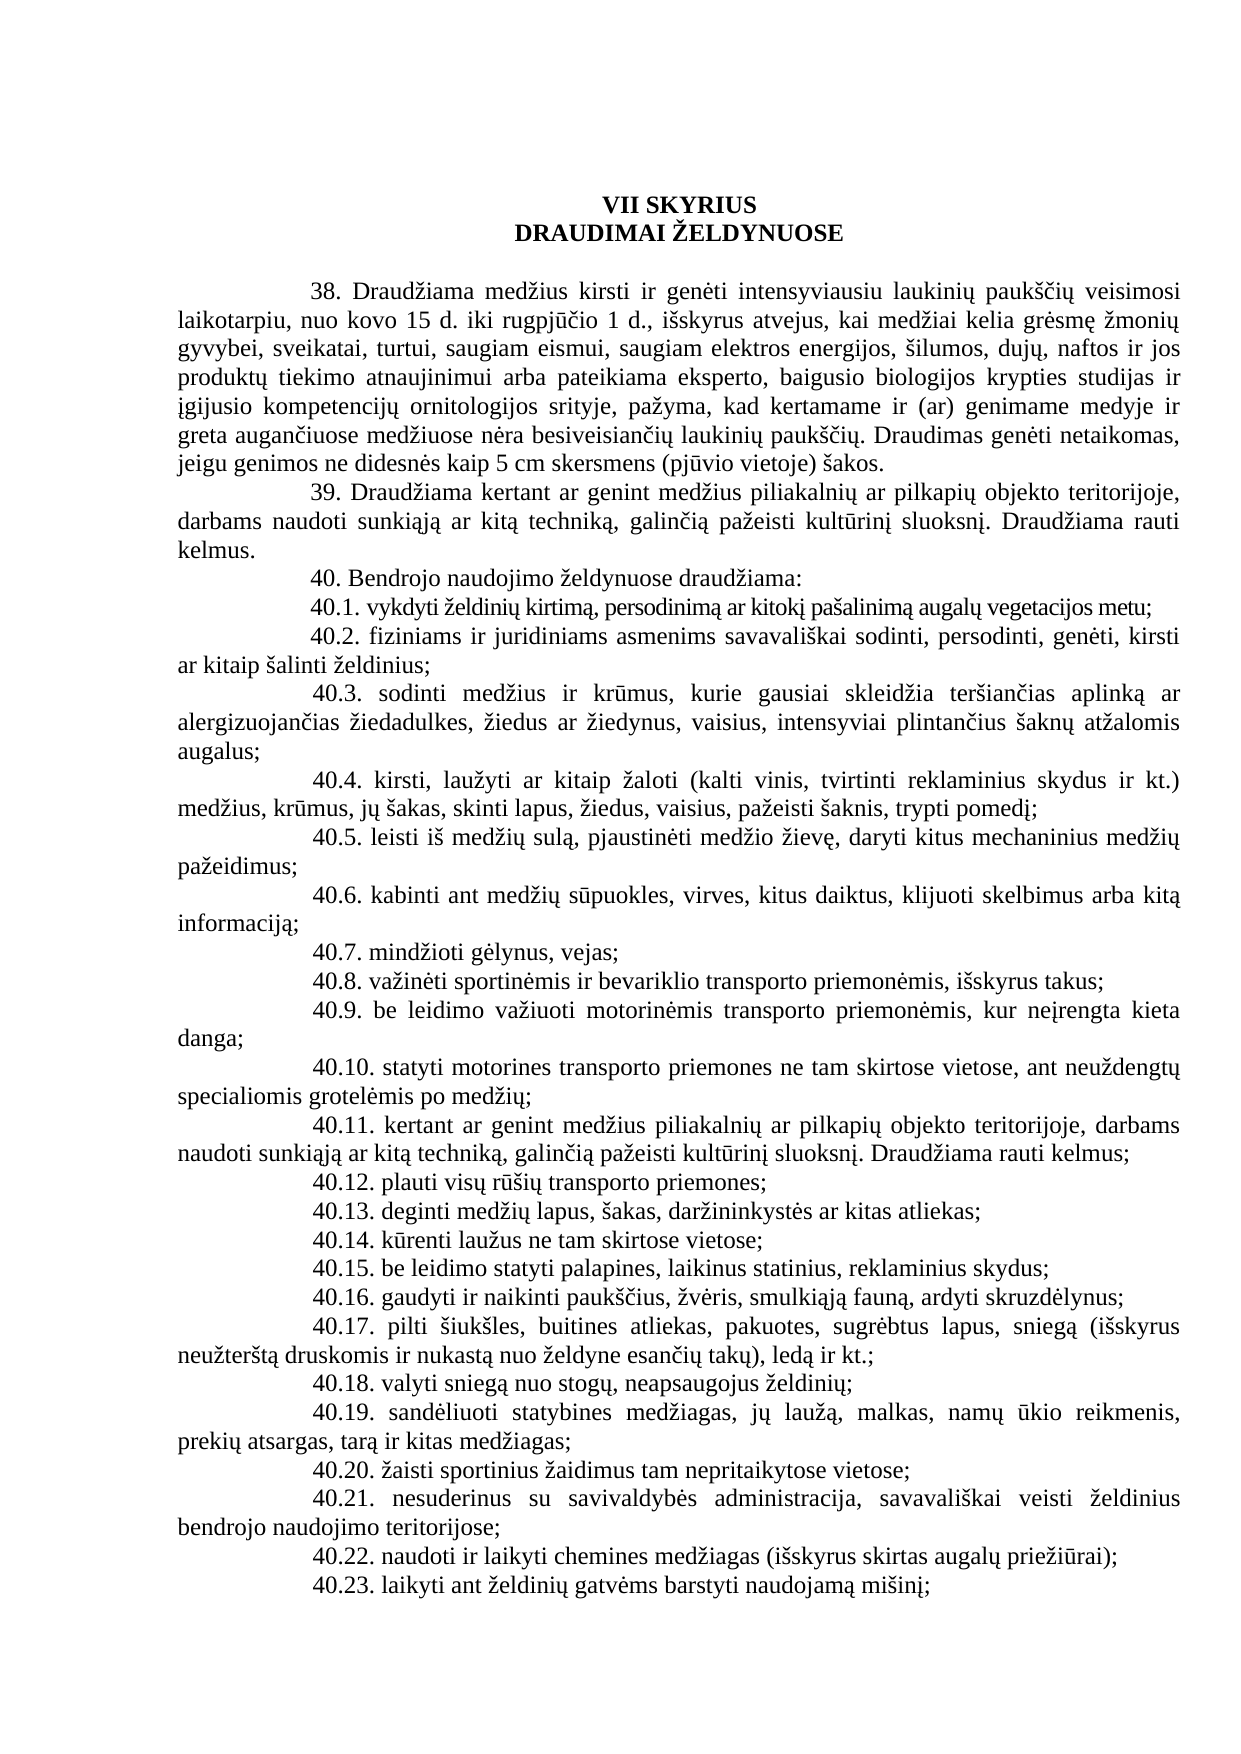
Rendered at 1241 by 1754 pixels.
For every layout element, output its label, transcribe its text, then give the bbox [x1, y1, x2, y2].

text 40.12. plauti visų rūšių transporto priemones; [177, 1167, 1181, 1196]
text 40.11. kertant ar genint medžius piliakalnių ar pilkapių objekto teritorijoje, darbams naudoti sunkiąją ar kitą techniką, galinčią pažeisti kultūrinį sluoksnį. Draudžiama rauti kelmus; [177, 1110, 1181, 1167]
text VII SKYRIUS [177, 190, 1181, 218]
text 40.20. žaisti sportinius žaidimus tam nepritaikytose vietose; [177, 1455, 1181, 1483]
text 40.18. valyti sniegą nuo stogų, neapsaugojus želdinių; [177, 1368, 1181, 1397]
text 40.10. statyti motorines transporto priemones ne tam skirtose vietose, ant neuždengtų specialiomis grotelėmis po medžių; [177, 1052, 1181, 1110]
text 40.7. mindžioti gėlynus, vejas; [177, 937, 1181, 966]
text 40.21. nesuderinus su savivaldybės administracija, savavališkai veisti želdinius bendrojo naudojimo teritorijose; [177, 1483, 1181, 1541]
text 40.16. gaudyti ir naikinti paukščius, žvėris, smulkiąją fauną, ardyti skruzdėlynus; [177, 1282, 1181, 1311]
text 40.3. sodinti medžius ir krūmus, kurie gausiai skleidžia teršiančias aplinką ar alergizuojančias žiedadulkes, žiedus ar žiedynus, vaisius, intensyviai plintančius šaknų atžalomis augalus; [177, 678, 1181, 765]
text 40.14. kūrenti laužus ne tam skirtose vietose; [177, 1225, 1181, 1253]
text 40.22. naudoti ir laikyti chemines medžiagas (išskyrus skirtas augalų priežiūrai); [177, 1541, 1181, 1570]
text 39. Draudžiama kertant ar genint medžius piliakalnių ar pilkapių objekto teritorijoje, darbams naudoti sunkiąją ar kitą techniką, galinčią pažeisti kultūrinį sluoksnį. Draudžiama rauti kelmus. [177, 477, 1181, 563]
text 40.4. kirsti, laužyti ar kitaip žaloti (kalti vinis, tvirtinti reklaminius skydus ir kt.) medžius, krūmus, jų šakas, skinti lapus, žiedus, vaisius, pažeisti šaknis, trypti pomedį; [177, 765, 1181, 822]
text 40.19. sandėliuoti statybines medžiagas, jų laužą, malkas, namų ūkio reikmenis, prekių atsargas, tarą ir kitas medžiagas; [177, 1397, 1181, 1455]
text 40.13. deginti medžių lapus, šakas, daržininkystės ar kitas atliekas; [177, 1196, 1181, 1225]
text 40.23. laikyti ant želdinių gatvėms barstyti naudojamą mišinį; [177, 1570, 1181, 1598]
text 40.6. kabinti ant medžių sūpuokles, virves, kitus daiktus, klijuoti skelbimus arba kitą informaciją; [177, 880, 1181, 937]
text 40. Bendrojo naudojimo želdynuose draudžiama: [177, 563, 1181, 592]
text 40.8. važinėti sportinėmis ir bevariklio transporto priemonėmis, išskyrus takus; [177, 966, 1181, 995]
text 40.1. vykdyti želdinių kirtimą, persodinimą ar kitokį pašalinimą augalų vegetacijos metu; [177, 592, 1181, 621]
text 40.5. leisti iš medžių sulą, pjaustinėti medžio žievę, daryti kitus mechaninius medžių pažeidimus; [177, 822, 1181, 880]
text DRAUDIMAI ŽELDYNUOSE [177, 218, 1181, 247]
text 40.15. be leidimo statyti palapines, laikinus statinius, reklaminius skydus; [177, 1253, 1181, 1282]
text 40.9. be leidimo važiuoti motorinėmis transporto priemonėmis, kur neįrengta kieta danga; [177, 995, 1181, 1052]
text 38. Draudžiama medžius kirsti ir genėti intensyviausiu laukinių paukščių veisimosi laikotarpiu, nuo kovo 15 d. iki rugpjūčio 1 d., išskyrus atvejus, kai medžiai kelia grėsmę žmonių gyvybei, sveikatai, turtui, saugiam eismui, saugiam elektros energijos, šilumos, dujų, naftos ir jos produktų tiekimo atnaujinimui arba pateikiama eksperto, baigusio biologijos krypties studijas ir įgijusio kompetencijų ornitologijos srityje, pažyma, kad kertamame ir (ar) genimame medyje ir greta augančiuose medžiuose nėra besiveisiančių laukinių paukščių. Draudimas genėti netaikomas, jeigu genimos ne didesnės kaip 5 cm skersmens (pjūvio vietoje) šakos. [177, 276, 1181, 477]
text 40.2. fiziniams ir juridiniams asmenims savavališkai sodinti, persodinti, genėti, kirsti ar kitaip šalinti želdinius; [177, 621, 1181, 678]
text 40.17. pilti šiukšles, buitines atliekas, pakuotes, sugrėbtus lapus, sniegą (išskyrus neužterštą druskomis ir nukastą nuo želdyne esančių takų), ledą ir kt.; [177, 1311, 1181, 1368]
